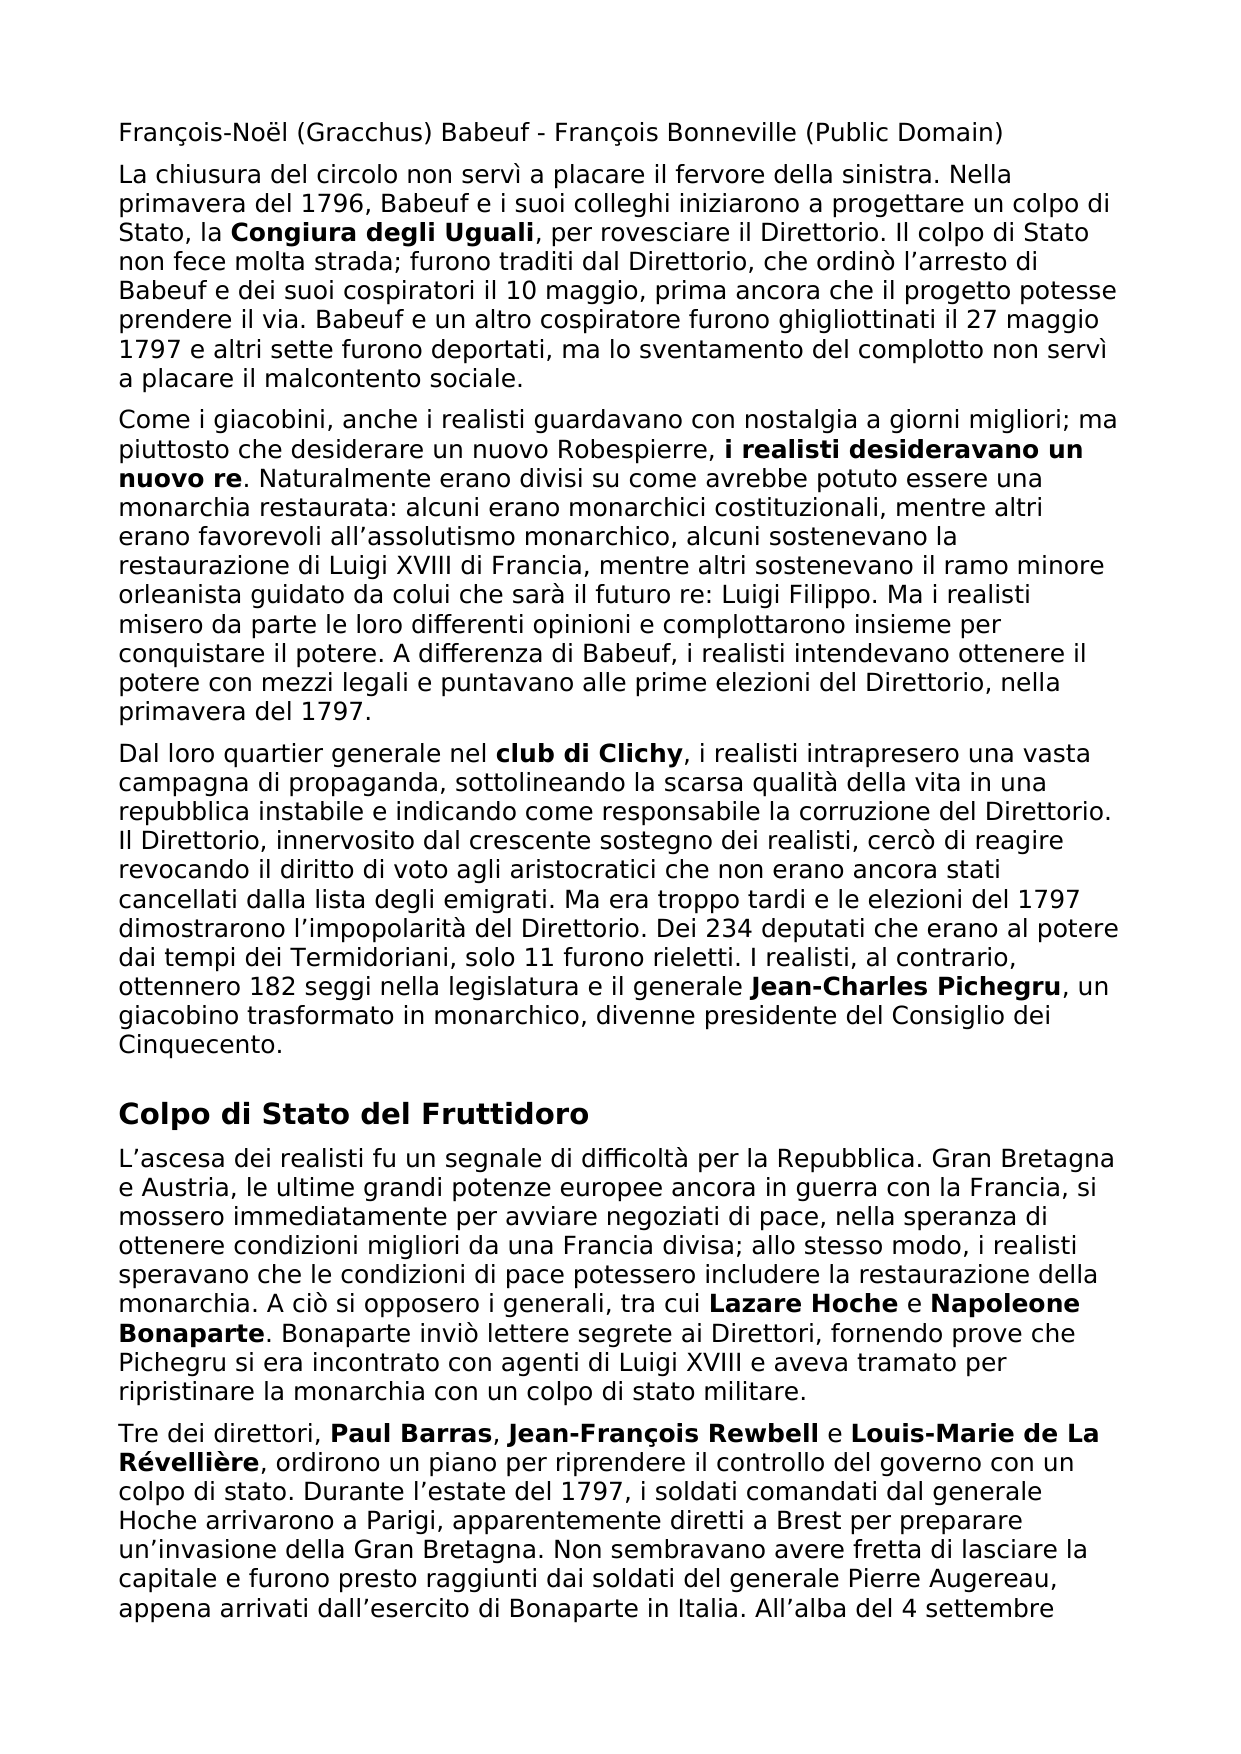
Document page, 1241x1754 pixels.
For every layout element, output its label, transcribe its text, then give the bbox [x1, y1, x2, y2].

text L’ascesa dei realisti fu un segnale di difficoltà per la Repubblica. Gran Bretagna e Austria, le ultime grandi potenze europee ancora in guerra con la Francia, si mossero immediatamente per avviare negoziati di pace, nella speranza di ottenere condizioni migliori da una Francia divisa; allo stesso modo, i realisti speravano che le condizioni di pace potessero includere la restaurazione della monarchia. A ciò si opposero i generali, tra cui Lazare Hoche e Napoleone Bonaparte. Bonaparte inviò lettere segrete ai Direttori, fornendo prove che Pichegru si era incontrato con agenti di Luigi XVIII e aveva tramato per ripristinare la monarchia con un colpo di stato militare. [118, 1144, 1122, 1406]
text François-Noël (Gracchus) Babeuf - François Bonneville (Public Domain) [118, 118, 1122, 147]
text La chiusura del circolo non servì a placare il fervore della sinistra. Nella primavera del 1796, Babeuf e i suoi colleghi iniziarono a progettare un colpo di Stato, la Congiura degli Uguali, per rovesciare il Direttorio. Il colpo di Stato non fece molta strada; furono traditi dal Direttorio, che ordinò l’arresto di Babeuf e dei suoi cospiratori il 10 maggio, prima ancora che il progetto potesse prendere il via. Babeuf e un altro cospiratore furono ghigliottinati il 27 maggio 1797 e altri sette furono deportati, ma lo sventamento del complotto non servì a placare il malcontento sociale. [118, 160, 1122, 393]
text Dal loro quartier generale nel club di Clichy, i realisti intrapresero una vasta campagna di propaganda, sottolineando la scarsa qualità della vita in una repubblica instabile e indicando come responsabile la corruzione del Direttorio. Il Direttorio, innervosito dal crescente sostegno dei realisti, cercò di reagire revocando il diritto di voto agli aristocratici che non erano ancora stati cancellati dalla lista degli emigrati. Ma era troppo tardi e le elezioni del 1797 dimostrarono l’impopolarità del Direttorio. Dei 234 deputati che erano al potere dai tempi dei Termidoriani, solo 11 furono rieletti. I realisti, al contrario, ottennero 182 seggi nella legislatura e il generale Jean-Charles Pichegru, un giacobino trasformato in monarchico, divenne presidente del Consiglio dei Cinquecento. [118, 739, 1122, 1060]
subtitle Colpo di Stato del Fruttidoro [118, 1097, 1122, 1131]
text Tre dei direttori, Paul Barras, Jean-François Rewbell e Louis-Marie de La Révellière, ordirono un piano per riprendere il controllo del governo con un colpo di stato. Durante l’estate del 1797, i soldati comandati dal generale Hoche arrivarono a Parigi, apparentemente diretti a Brest per preparare un’invasione della Gran Bretagna. Non sembravano avere fretta di lasciare la capitale e furono presto raggiunti dai soldati del generale Pierre Augereau, appena arrivati dall’esercito di Bonaparte in Italia. All’alba del 4 settembre [118, 1419, 1122, 1623]
text Come i giacobini, anche i realisti guardavano con nostalgia a giorni migliori; ma piuttosto che desiderare un nuovo Robespierre, i realisti desideravano un nuovo re. Naturalmente erano divisi su come avrebbe potuto essere una monarchia restaurata: alcuni erano monarchici costituzionali, mentre altri erano favorevoli all’assolutismo monarchico, alcuni sostenevano la restaurazione di Luigi XVIII di Francia, mentre altri sostenevano il ramo minore orleanista guidato da colui che sarà il futuro re: Luigi Filippo. Ma i realisti misero da parte le loro differenti opinioni e complottarono insieme per conquistare il potere. A differenza di Babeuf, i realisti intendevano ottenere il potere con mezzi legali e puntavano alle prime elezioni del Direttorio, nella primavera del 1797. [118, 406, 1122, 726]
